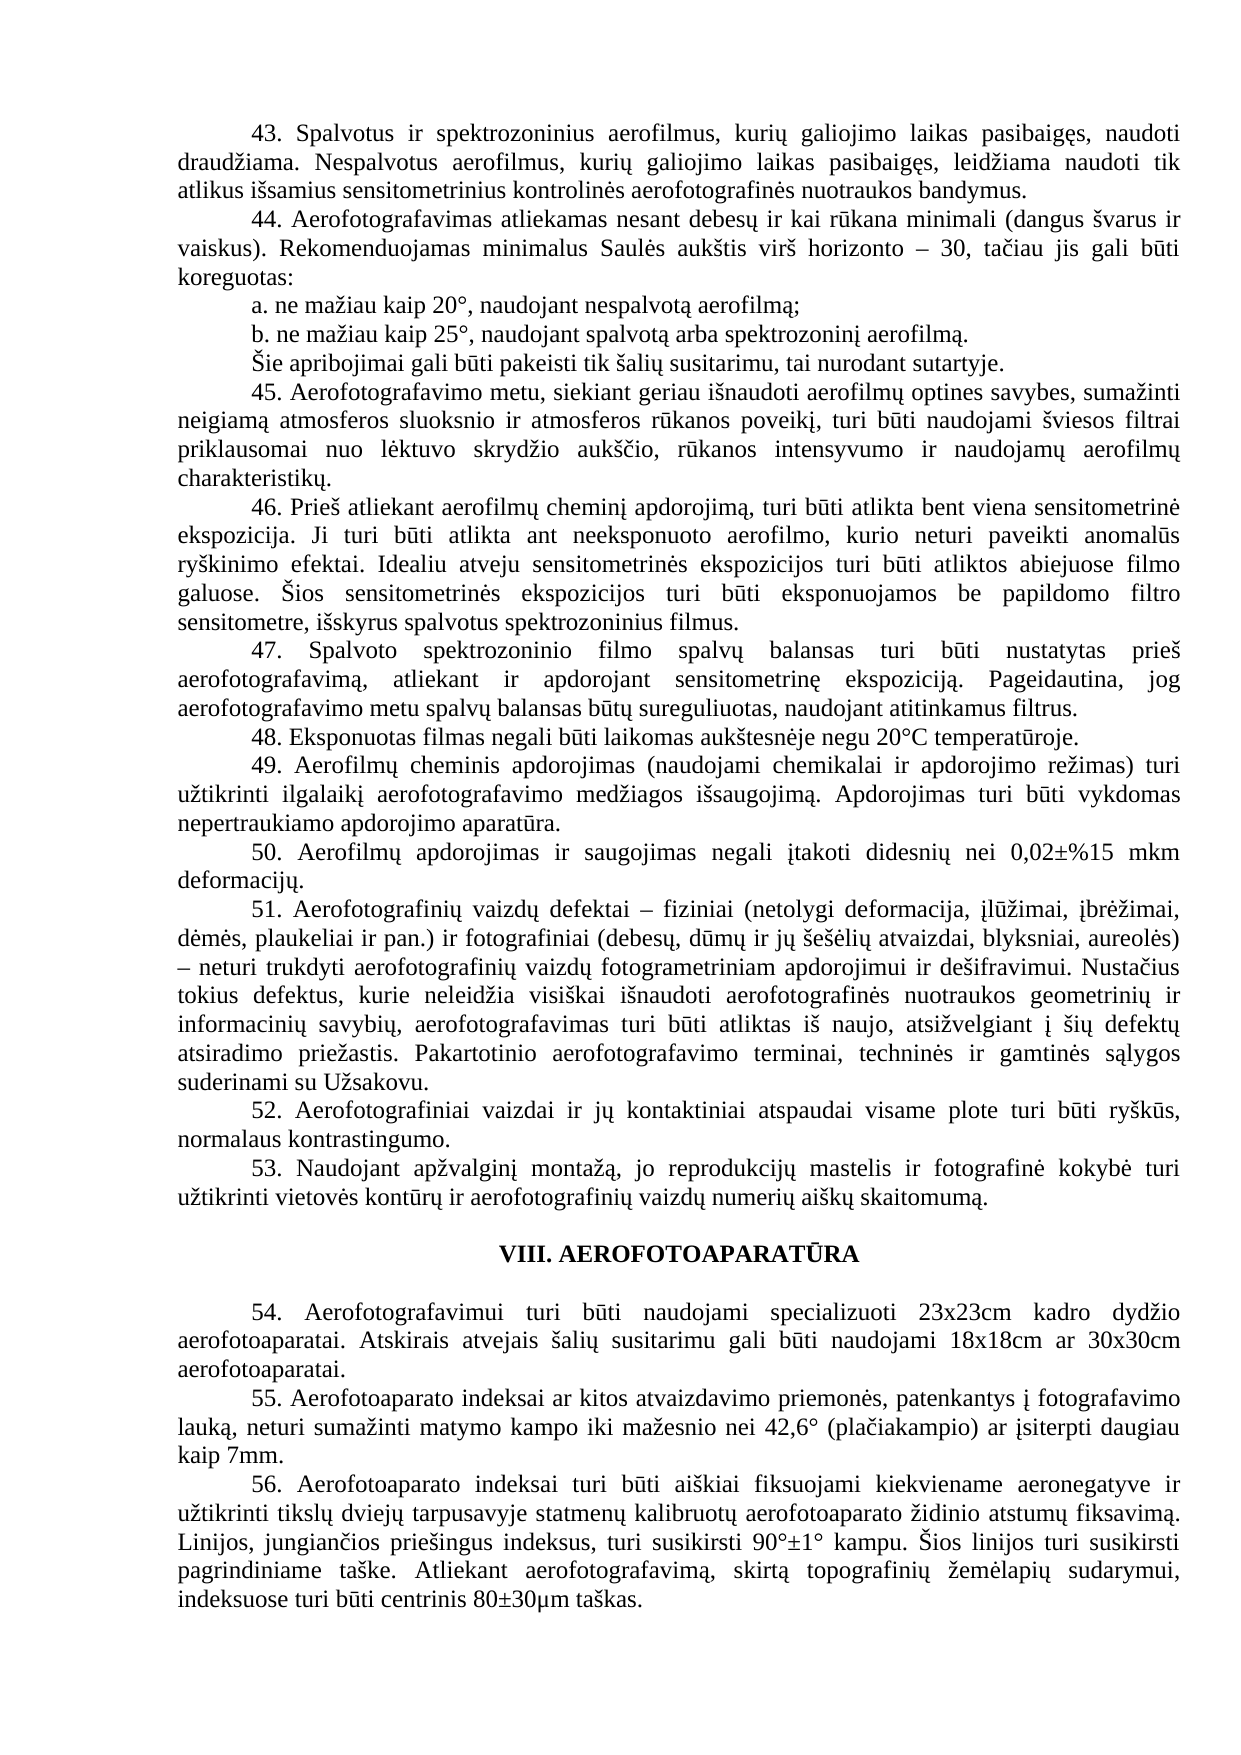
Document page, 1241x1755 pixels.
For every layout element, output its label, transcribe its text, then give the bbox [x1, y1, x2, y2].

text 54. Aerofotografavimui turi būti naudojami specializuoti 23x23cm kadro dydžio aerofotoaparatai. Atskirais atvejais šalių susitarimu gali būti naudojami 18x18cm ar 30x30cm aerofotoaparatai. [177, 1297, 1181, 1383]
text Šie apribojimai gali būti pakeisti tik šalių susitarimu, tai nurodant sutartyje. [177, 348, 1181, 377]
text 43. Spalvotus ir spektrozoninius aerofilmus, kurių galiojimo laikas pasibaigęs, naudoti draudžiama. Nespalvotus aerofilmus, kurių galiojimo laikas pasibaigęs, leidžiama naudoti tik atlikus išsamius sensitometrinius kontrolinės aerofotografinės nuotraukos bandymus. [177, 118, 1181, 204]
text 44. Aerofotografavimas atliekamas nesant debesų ir kai rūkana minimali (dangus švarus ir vaiskus). Rekomenduojamas minimalus Saulės aukštis virš horizonto – 30, tačiau jis gali būti koreguotas: [177, 204, 1181, 291]
text 50. Aerofilmų apdorojimas ir saugojimas negali įtakoti didesnių nei 0,02±%15 mkm deformacijų. [177, 837, 1181, 894]
text a. ne mažiau kaip 20°, naudojant nespalvotą aerofilmą; [177, 291, 1181, 319]
text 49. Aerofilmų cheminis apdorojimas (naudojami chemikalai ir apdorojimo režimas) turi užtikrinti ilgalaikį aerofotografavimo medžiagos išsaugojimą. Apdorojimas turi būti vykdomas nepertraukiamo apdorojimo aparatūra. [177, 751, 1181, 837]
text VIII. AEROFOTOAPARATŪRA [177, 1239, 1181, 1268]
text 48. Eksponuotas filmas negali būti laikomas aukštesnėje negu 20°C temperatūroje. [177, 722, 1181, 751]
text 47. Spalvoto spektrozoninio filmo spalvų balansas turi būti nustatytas prieš aerofotografavimą, atliekant ir apdorojant sensitometrinę ekspoziciją. Pageidautina, jog aerofotografavimo metu spalvų balansas būtų sureguliuotas, naudojant atitinkamus filtrus. [177, 636, 1181, 722]
text 51. Aerofotografinių vaizdų defektai – fiziniai (netolygi deformacija, įlūžimai, įbrėžimai, dėmės, plaukeliai ir pan.) ir fotografiniai (debesų, dūmų ir jų šešėlių atvaizdai, blyksniai, aureolės) – neturi trukdyti aerofotografinių vaizdų fotogrametriniam apdorojimui ir dešifravimui. Nustačius tokius defektus, kurie neleidžia visiškai išnaudoti aerofotografinės nuotraukos geometrinių ir informacinių savybių, aerofotografavimas turi būti atliktas iš naujo, atsižvelgiant į šių defektų atsiradimo priežastis. Pakartotinio aerofotografavimo terminai, techninės ir gamtinės sąlygos suderinami su Užsakovu. [177, 894, 1181, 1096]
text 46. Prieš atliekant aerofilmų cheminį apdorojimą, turi būti atlikta bent viena sensitometrinė ekspozicija. Ji turi būti atlikta ant neeksponuoto aerofilmo, kurio neturi paveikti anomalūs ryškinimo efektai. Idealiu atveju sensitometrinės ekspozicijos turi būti atliktos abiejuose filmo galuose. Šios sensitometrinės ekspozicijos turi būti eksponuojamos be papildomo filtro sensitometre, išskyrus spalvotus spektrozoninius filmus. [177, 492, 1181, 636]
text b. ne mažiau kaip 25°, naudojant spalvotą arba spektrozoninį aerofilmą. [177, 319, 1181, 348]
text 53. Naudojant apžvalginį montažą, jo reprodukcijų mastelis ir fotografinė kokybė turi užtikrinti vietovės kontūrų ir aerofotografinių vaizdų numerių aiškų skaitomumą. [177, 1153, 1181, 1211]
text 45. Aerofotografavimo metu, siekiant geriau išnaudoti aerofilmų optines savybes, sumažinti neigiamą atmosferos sluoksnio ir atmosferos rūkanos poveikį, turi būti naudojami šviesos filtrai priklausomai nuo lėktuvo skrydžio aukščio, rūkanos intensyvumo ir naudojamų aerofilmų charakteristikų. [177, 377, 1181, 492]
text 52. Aerofotografiniai vaizdai ir jų kontaktiniai atspaudai visame plote turi būti ryškūs, normalaus kontrastingumo. [177, 1096, 1181, 1153]
text 55. Aerofotoaparato indeksai ar kitos atvaizdavimo priemonės, patenkantys į fotografavimo lauką, neturi sumažinti matymo kampo iki mažesnio nei 42,6° (plačiakampio) ar įsiterpti daugiau kaip 7mm. [177, 1383, 1181, 1469]
text 56. Aerofotoaparato indeksai turi būti aiškiai fiksuojami kiekviename aeronegatyve ir užtikrinti tikslų dviejų tarpusavyje statmenų kalibruotų aerofotoaparato židinio atstumų fiksavimą. Linijos, jungiančios priešingus indeksus, turi susikirsti 90°±1° kampu. Šios linijos turi susikirsti pagrindiniame taške. Atliekant aerofotografavimą, skirtą topografinių žemėlapių sudarymui, indeksuose turi būti centrinis 80±30μm taškas. [177, 1469, 1181, 1613]
